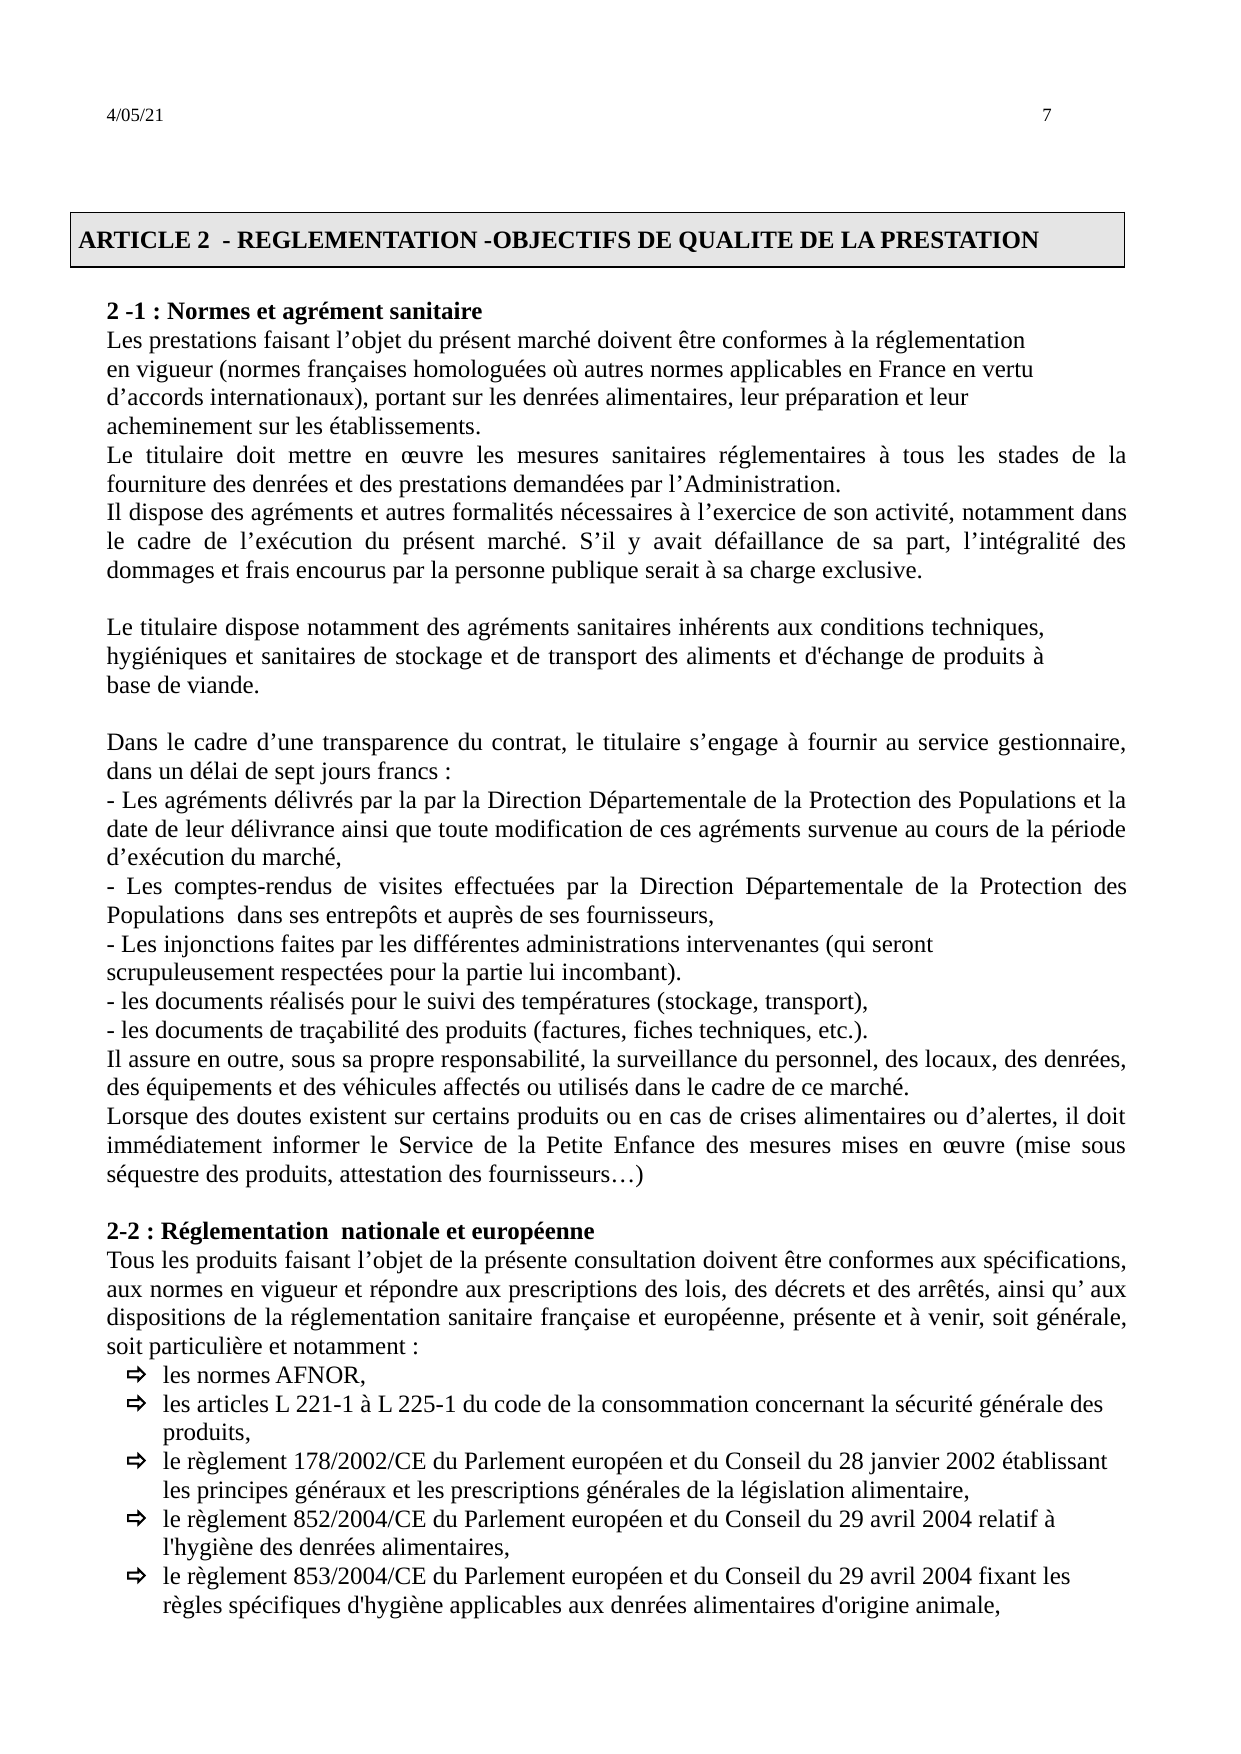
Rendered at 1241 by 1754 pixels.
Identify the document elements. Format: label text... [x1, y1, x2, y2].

text - les documents de traçabilité des produits (factures, fiches techniques, etc.). [106, 1015, 1045, 1044]
text Lorsque des doutes existent sur certains produits ou en cas de crises alimentaires ou d’alertes, il doit immédiatement informer le Service de la Petite Enfance des mesures mises en œuvre (mise sous séquestre des produits, attestation des fournisseurs…) [106, 1101, 1128, 1187]
text Il assure en outre, sous sa propre responsabilité, la surveillance du personnel, des locaux, des denrées, des équipements et des véhicules affectés ou utilisés dans le cadre de ce marché. [106, 1044, 1128, 1101]
text Tous les produits faisant l’objet de la présente consultation doivent être conformes aux spécifications, aux normes en vigueur et répondre aux prescriptions des lois, des décrets et des arrêtés, ainsi qu’ aux dispositions de la réglementation sanitaire française et européenne, présente et à venir, soit générale, soit particulière et notamment : [106, 1245, 1128, 1360]
text Le titulaire doit mettre en œuvre les mesures sanitaires réglementaires à tous les stades de la fourniture des denrées et des prestations demandées par l’Administration. [106, 440, 1128, 497]
text - Les agréments délivrés par la par la Direction Départementale de la Protection des Populations et la date de leur délivrance ainsi que toute modification de ces agréments survenue au cours de la période d’exécution du marché, [106, 785, 1128, 871]
text - Les comptes-rendus de visites effectuées par la Direction Départementale de la Protection des Populations dans ses entrepôts et auprès de ses fournisseurs, [106, 871, 1128, 929]
text 2-2 : Réglementation nationale et européenne [106, 1216, 1128, 1245]
list le règlement 852/2004/CE du Parlement européen et du Conseil du 29 avril 2004 relatif à l'hygiène des denrées alimentaires, [125, 1504, 1134, 1561]
list le règlement 853/2004/CE du Parlement européen et du Conseil du 29 avril 2004 fixant les règles spécifiques d'hygiène applicables aux denrées alimentaires d'origine animale, [125, 1561, 1134, 1619]
list les normes AFNOR, [125, 1360, 1134, 1389]
text Dans le cadre d’une transparence du contrat, le titulaire s’engage à fournir au service gestionnaire, dans un délai de sept jours francs : [106, 727, 1128, 785]
list le règlement 178/2002/CE du Parlement européen et du Conseil du 28 janvier 2002 établissant les principes généraux et les prescriptions générales de la législation alimentaire, [125, 1446, 1134, 1504]
text Le titulaire dispose notamment des agréments sanitaires inhérents aux conditions techniques, hygiéniques et sanitaires de stockage et de transport des aliments et d'échange de produits à base de viande. [106, 612, 1045, 699]
text 2 -1 : Normes et agrément sanitaire [106, 296, 1128, 325]
text Il dispose des agréments et autres formalités nécessaires à l’exercice de son activité, notamment dans le cadre de l’exécution du présent marché. S’il y avait défaillance de sa part, l’intégralité des dommages et frais encourus par la personne publique serait à sa charge exclusive. [106, 497, 1128, 584]
text Les prestations faisant l’objet du présent marché doivent être conformes à la réglementation en vigueur (normes françaises homologuées où autres normes applicables en France en vertu d’accords internationaux), portant sur les denrées alimentaires, leur préparation et leur acheminement sur les établissements. [106, 325, 1045, 440]
text - Les injonctions faites par les différentes administrations intervenantes (qui seront [106, 929, 1128, 957]
list les articles L 221-1 à L 225-1 du code de la consommation concernant la sécurité générale des produits, [125, 1389, 1134, 1446]
text - les documents réalisés pour le suivi des températures (stockage, transport), [106, 986, 1045, 1015]
text scrupuleusement respectées pour la partie lui incombant). [106, 957, 1128, 986]
table_header ARTICLE 2 - REGLEMENTATION -OBJECTIFS DE QUALITE DE LA PRESTATION [71, 213, 1124, 266]
